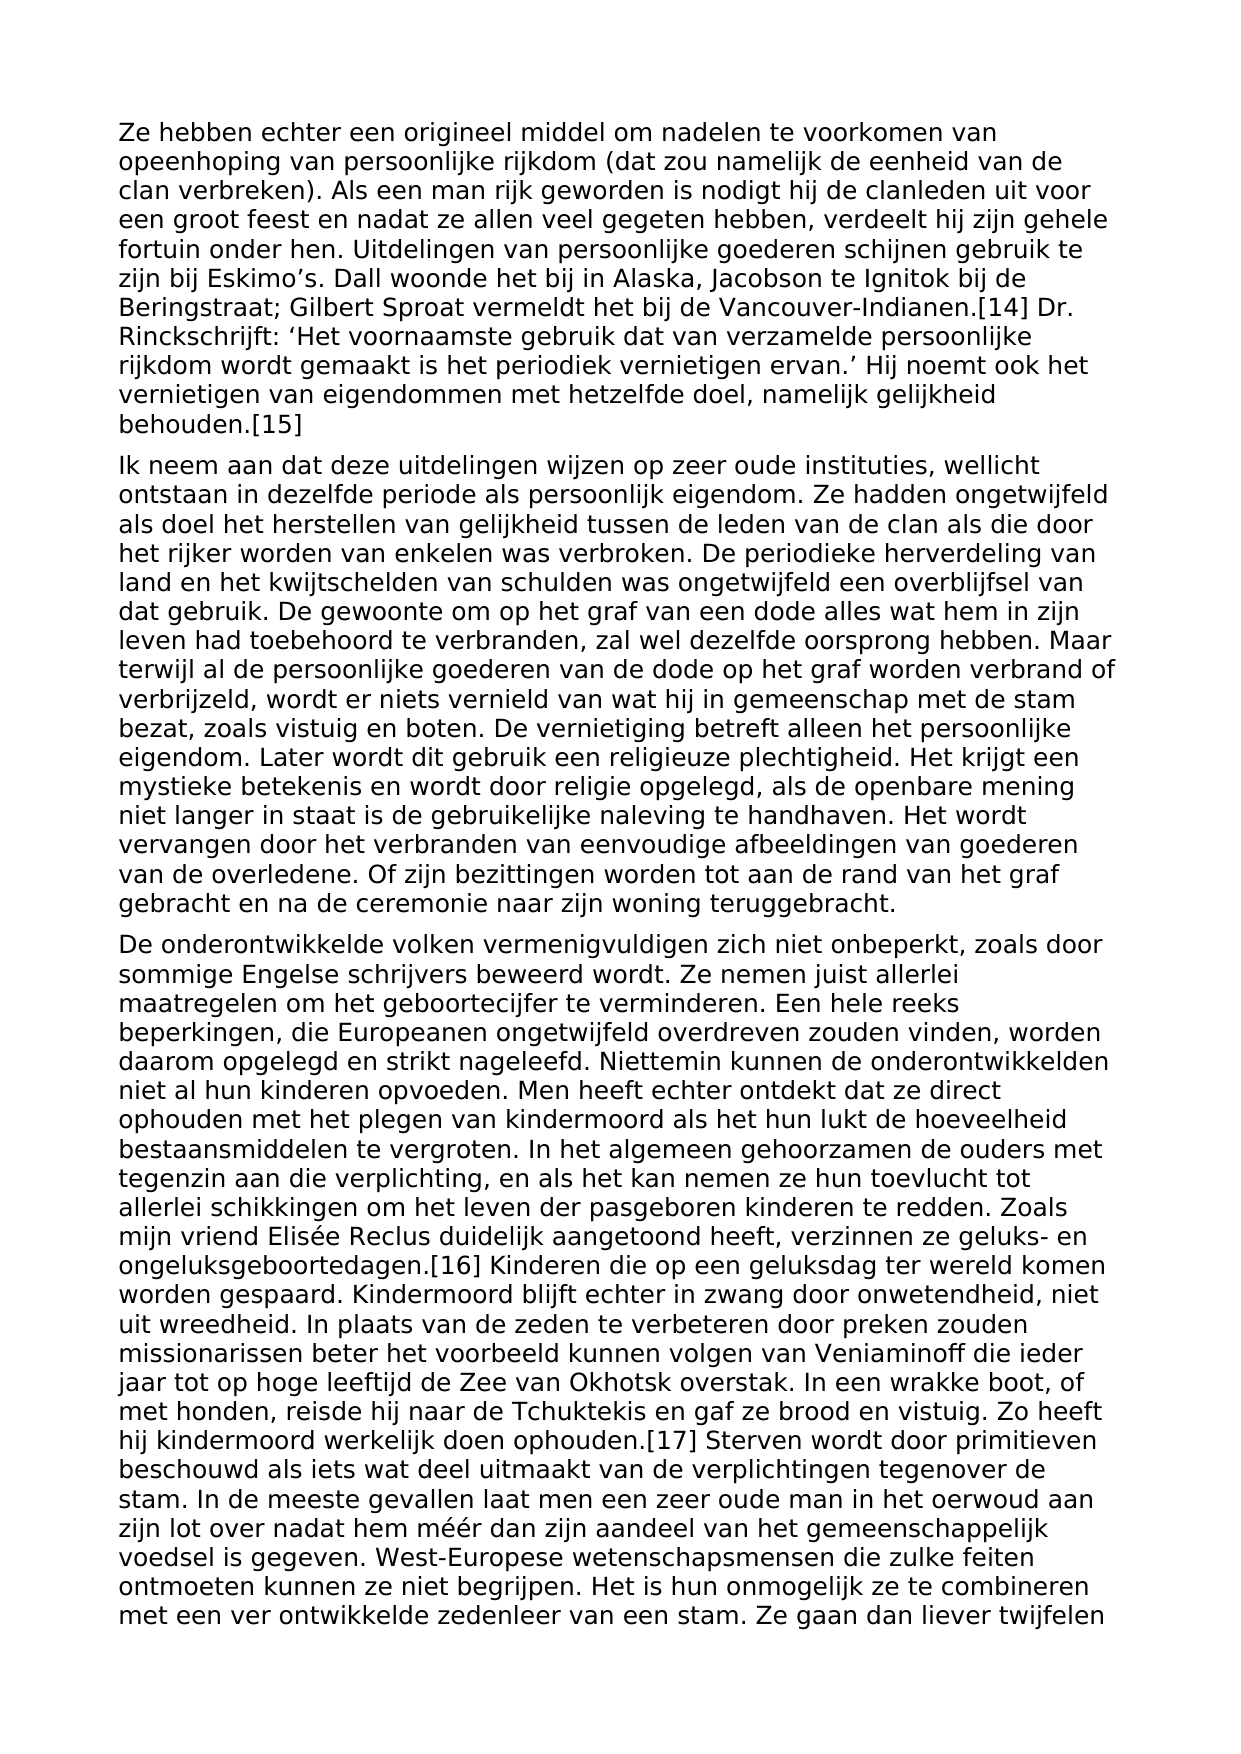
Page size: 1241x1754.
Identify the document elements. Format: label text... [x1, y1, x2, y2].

text De onderontwikkelde volken vermenigvuldigen zich niet onbeperkt, zoals door sommige Engelse schrijvers beweerd wordt. Ze nemen juist allerlei maatregelen om het geboortecijfer te verminderen. Een hele reeks beperkingen, die Europeanen ongetwijfeld overdreven zouden vinden, worden daarom opgelegd en strikt nageleefd. Niettemin kunnen de onderontwikkelden niet al hun kinderen opvoeden. Men heeft echter ontdekt dat ze direct ophouden met het plegen van kindermoord als het hun lukt de hoeveelheid bestaansmiddelen te vergroten. In het algemeen gehoorzamen de ouders met tegenzin aan die verplichting, en als het kan nemen ze hun toevlucht tot allerlei schikkingen om het leven der pasgeboren kinderen te redden. Zoals mijn vriend Elisée Reclus duidelijk aangetoond heeft, verzinnen ze geluks- en ongeluksgeboortedagen.[16] Kinderen die op een geluksdag ter wereld komen worden gespaard. Kindermoord blijft echter in zwang door onwetendheid, niet uit wreedheid. In plaats van de zeden te verbeteren door preken zouden missionarissen beter het voorbeeld kunnen volgen van Veniaminoff die ieder jaar tot op hoge leeftijd de Zee van Okhotsk overstak. In een wrakke boot, of met honden, reisde hij naar de Tchuktekis en gaf ze brood en vistuig. Zo heeft hij kindermoord werkelijk doen ophouden.[17] Sterven wordt door primitieven beschouwd als iets wat deel uitmaakt van de verplichtingen tegenover de stam. In de meeste gevallen laat men een zeer oude man in het oerwoud aan zijn lot over nadat hem méér dan zijn aandeel van het gemeenschappelijk voedsel is gegeven. West-Europese wetenschapsmensen die zulke feiten ontmoeten kunnen ze niet begrijpen. Het is hun onmogelijk ze te combineren met een ver ontwikkelde zedenleer van een stam. Ze gaan dan liever twijfelen [118, 931, 1122, 1631]
text Ik neem aan dat deze uitdelingen wijzen op zeer oude instituties, wellicht ontstaan in dezelfde periode als persoonlijk eigendom. Ze hadden ongetwijfeld als doel het herstellen van gelijkheid tussen de leden van de clan als die door het rijker worden van enkelen was verbroken. De periodieke herverdeling van land en het kwijtschelden van schulden was ongetwijfeld een overblijfsel van dat gebruik. De gewoonte om op het graf van een dode alles wat hem in zijn leven had toebehoord te verbranden, zal wel dezelfde oorsprong hebben. Maar terwijl al de persoonlijke goederen van de dode op het graf worden verbrand of verbrijzeld, wordt er niets vernield van wat hij in gemeenschap met de stam bezat, zoals vistuig en boten. De vernietiging betreft alleen het persoonlijke eigendom. Later wordt dit gebruik een religieuze plechtigheid. Het krijgt een mystieke betekenis en wordt door religie opgelegd, als de openbare mening niet langer in staat is de gebruikelijke naleving te handhaven. Het wordt vervangen door het verbranden van eenvoudige afbeeldingen van goederen van de overledene. Of zijn bezittingen worden tot aan de rand van het graf gebracht en na de ceremonie naar zijn woning teruggebracht. [118, 451, 1122, 918]
text Ze hebben echter een origineel middel om nadelen te voorkomen van opeenhoping van persoonlijke rijkdom (dat zou namelijk de eenheid van de clan verbreken). Als een man rijk geworden is nodigt hij de clanleden uit voor een groot feest en nadat ze allen veel gegeten hebben, verdeelt hij zijn gehele fortuin onder hen. Uitdelingen van persoonlijke goederen schijnen gebruik te zijn bij Eskimo’s. Dall woonde het bij in Alaska, Jacobson te Ignitok bij de Beringstraat; Gilbert Sproat vermeldt het bij de Vancouver-Indianen.[14] Dr. Rinckschrijft: ‘Het voornaamste gebruik dat van verzamelde persoonlijke rijkdom wordt gemaakt is het periodiek vernietigen ervan.’ Hij noemt ook het vernietigen van eigendommen met hetzelfde doel, namelijk gelijkheid behouden.[15] [118, 118, 1122, 439]
